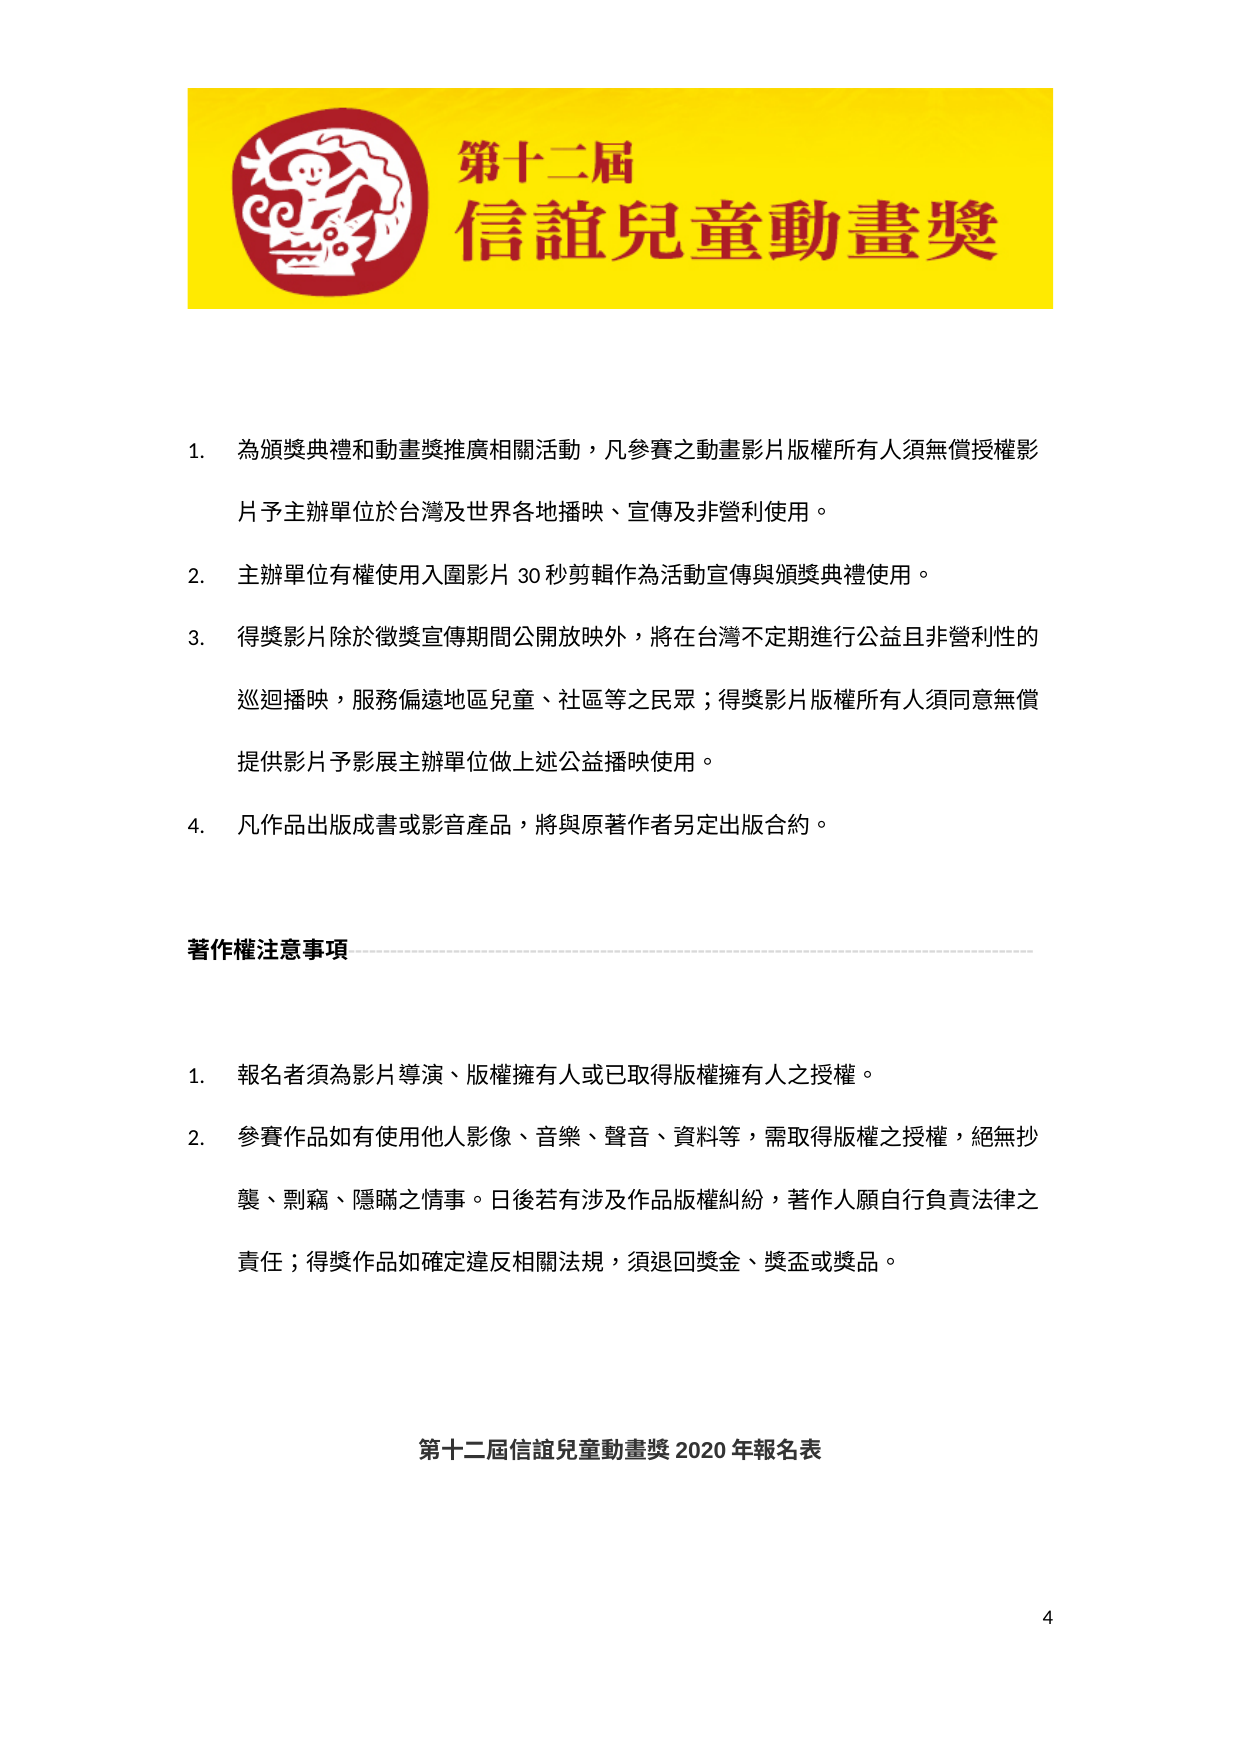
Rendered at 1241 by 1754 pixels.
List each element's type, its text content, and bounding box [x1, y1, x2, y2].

list 主辦單位有權使用入圍影片30 秒剪輯作為活動宣傳與頒獎典禮使用。 [187, 532, 1053, 594]
text 第十二屆信誼兒童動畫獎 2020年報名表 [187, 1407, 1053, 1469]
list 凡作品出版成書或影音產品，將與原著作者另定出版合約。 [187, 782, 1053, 844]
list 報名者須為影片導演、版權擁有人或已取得版權擁有人之授權。 [187, 1032, 1053, 1094]
text 著作權注意事項-------------------------------------------------------------------------------------------------- [187, 907, 1053, 969]
list 參賽作品如有使用他人影像、音樂、聲音、資料等，需取得版權之授權，絕無抄襲、剽竊、隱瞞之情事。日後若有涉及作品版權糾紛，著作人願自行負責法律之責任；得獎作品如確定違反相關法規，須退回獎金、獎盃或獎品。 [187, 1094, 1053, 1282]
list 為頒獎典禮和動畫獎推廣相關活動，凡參賽之動畫影片版權所有人須無償授權影片予主辦單位於台灣及世界各地播映、宣傳及非營利使用。 [187, 407, 1053, 532]
list 得獎影片除於徵獎宣傳期間公開放映外，將在台灣不定期進行公益且非營利性的巡迴播映，服務偏遠地區兒童、社區等之民眾；得獎影片版權所有人須同意無償提供影片予影展主辦單位做上述公益播映使用。 [187, 594, 1053, 782]
